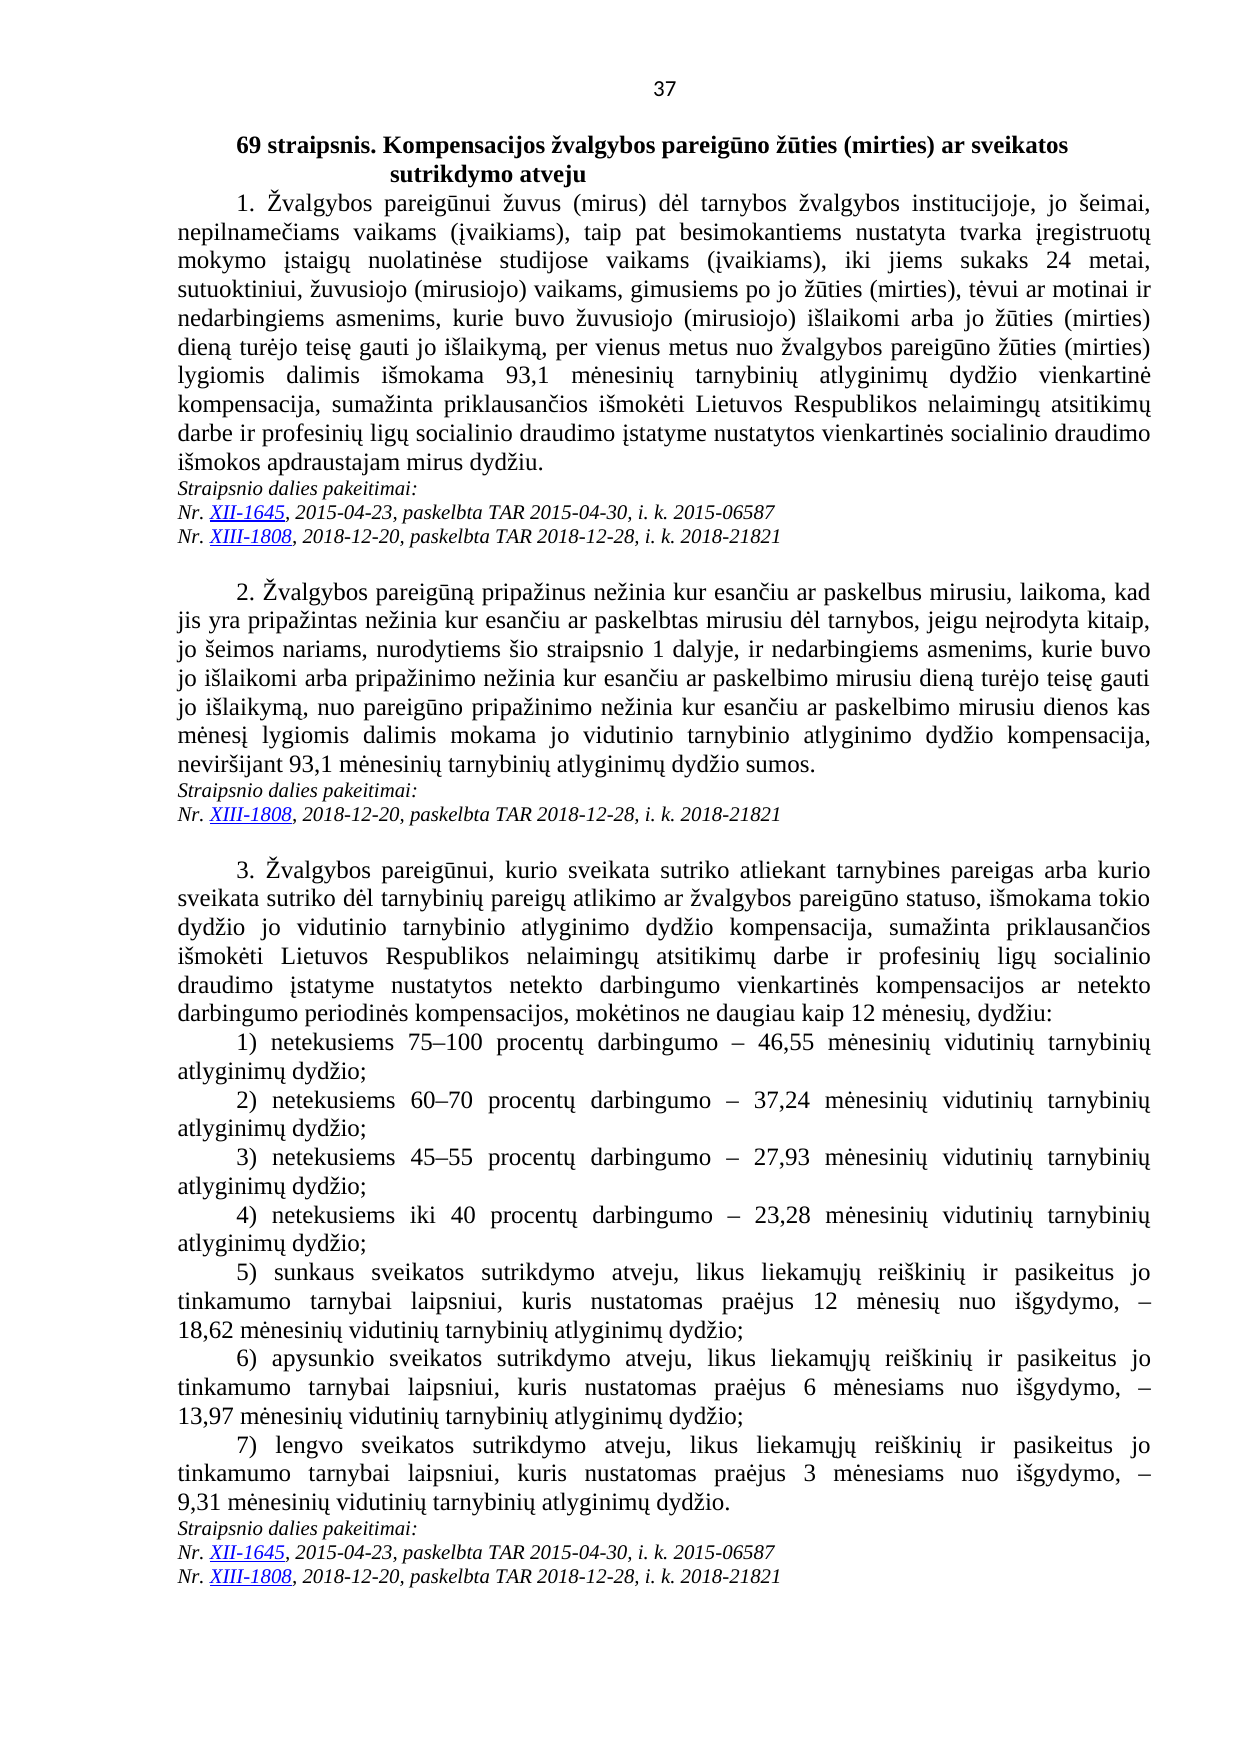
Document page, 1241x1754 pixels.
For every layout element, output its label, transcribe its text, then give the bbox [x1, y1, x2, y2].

text Nr. XIII-1808, 2018-12-20, paskelbta TAR 2018-12-28, i. k. 2018-21821 [177, 802, 1152, 826]
text Nr. XII-1645, 2015-04-23, paskelbta TAR 2015-04-30, i. k. 2015-06587 [177, 1540, 1152, 1564]
text Nr. XIII-1808, 2018-12-20, paskelbta TAR 2018-12-28, i. k. 2018-21821 [177, 524, 1152, 548]
text Nr. XIII-1808, 2018-12-20, paskelbta TAR 2018-12-28, i. k. 2018-21821 [177, 1564, 1152, 1588]
text 69 straipsnis. Kompensacijos žvalgybos pareigūno žūties (mirties) ar sveikatos sutrikdymo atveju [236, 131, 1152, 188]
text Nr. XII-1645, 2015-04-23, paskelbta TAR 2015-04-30, i. k. 2015-06587 [177, 500, 1152, 524]
text 3. Žvalgybos pareigūnui, kurio sveikata sutriko atliekant tarnybines pareigas arba kurio sveikata sutriko dėl tarnybinių pareigų atlikimo ar žvalgybos pareigūno statuso, išmokama tokio dydžio jo vidutinio tarnybinio atlyginimo dydžio kompensacija, sumažinta priklausančios išmokėti Lietuvos Respublikos nelaimingų atsitikimų darbe ir profesinių ligų socialinio draudimo įstatyme nustatytos netekto darbingumo vienkartinės kompensacijos ar netekto darbingumo periodinės kompensacijos, mokėtinos ne daugiau kaip 12 mėnesių, dydžiu: [177, 855, 1152, 1027]
text 1. Žvalgybos pareigūnui žuvus (mirus) dėl tarnybos žvalgybos institucijoje, jo šeimai, nepilnamečiams vaikams (įvaikiams), taip pat besimokantiems nustatyta tvarka įregistruotų mokymo įstaigų nuolatinėse studijose vaikams (įvaikiams), iki jiems sukaks 24 metai, sutuoktiniui, žuvusiojo (mirusiojo) vaikams, gimusiems po jo žūties (mirties), tėvui ar motinai ir nedarbingiems asmenims, kurie buvo žuvusiojo (mirusiojo) išlaikomi arba jo žūties (mirties) dieną turėjo teisę gauti jo išlaikymą, per vienus metus nuo žvalgybos pareigūno žūties (mirties) lygiomis dalimis išmokama 93,1 mėnesinių tarnybinių atlyginimų dydžio vienkartinė kompensacija, sumažinta priklausančios išmokėti Lietuvos Respublikos nelaimingų atsitikimų darbe ir profesinių ligų socialinio draudimo įstatyme nustatytos vienkartinės socialinio draudimo išmokos apdraustajam mirus dydžiu. [177, 188, 1152, 476]
text 2) netekusiems 60–70 procentų darbingumo – 37,24 mėnesinių vidutinių tarnybinių atlyginimų dydžio; [177, 1085, 1152, 1142]
text 2. Žvalgybos pareigūną pripažinus nežinia kur esančiu ar paskelbus mirusiu, laikoma, kad jis yra pripažintas nežinia kur esančiu ar paskelbtas mirusiu dėl tarnybos, jeigu neįrodyta kitaip, jo šeimos nariams, nurodytiems šio straipsnio 1 dalyje, ir nedarbingiems asmenims, kurie buvo jo išlaikomi arba pripažinimo nežinia kur esančiu ar paskelbimo mirusiu dieną turėjo teisę gauti jo išlaikymą, nuo pareigūno pripažinimo nežinia kur esančiu ar paskelbimo mirusiu dienos kas mėnesį lygiomis dalimis mokama jo vidutinio tarnybinio atlyginimo dydžio kompensacija, neviršijant 93,1 mėnesinių tarnybinių atlyginimų dydžio sumos. [177, 577, 1152, 778]
text 6) apysunkio sveikatos sutrikdymo atveju, likus liekamųjų reiškinių ir pasikeitus jo tinkamumo tarnybai laipsniui, kuris nustatomas praėjus 6 mėnesiams nuo išgydymo, – 13,97 mėnesinių vidutinių tarnybinių atlyginimų dydžio; [177, 1343, 1152, 1430]
text 5) sunkaus sveikatos sutrikdymo atveju, likus liekamųjų reiškinių ir pasikeitus jo tinkamumo tarnybai laipsniui, kuris nustatomas praėjus 12 mėnesių nuo išgydymo, – 18,62 mėnesinių vidutinių tarnybinių atlyginimų dydžio; [177, 1257, 1152, 1343]
text 3) netekusiems 45–55 procentų darbingumo – 27,93 mėnesinių vidutinių tarnybinių atlyginimų dydžio; [177, 1142, 1152, 1200]
text Straipsnio dalies pakeitimai: [177, 476, 1152, 500]
text 4) netekusiems iki 40 procentų darbingumo – 23,28 mėnesinių vidutinių tarnybinių atlyginimų dydžio; [177, 1200, 1152, 1257]
text Straipsnio dalies pakeitimai: [177, 778, 1152, 802]
text Straipsnio dalies pakeitimai: [177, 1516, 1152, 1540]
text 7) lengvo sveikatos sutrikdymo atveju, likus liekamųjų reiškinių ir pasikeitus jo tinkamumo tarnybai laipsniui, kuris nustatomas praėjus 3 mėnesiams nuo išgydymo, – 9,31 mėnesinių vidutinių tarnybinių atlyginimų dydžio. [177, 1430, 1152, 1516]
text 1) netekusiems 75–100 procentų darbingumo – 46,55 mėnesinių vidutinių tarnybinių atlyginimų dydžio; [177, 1027, 1152, 1085]
